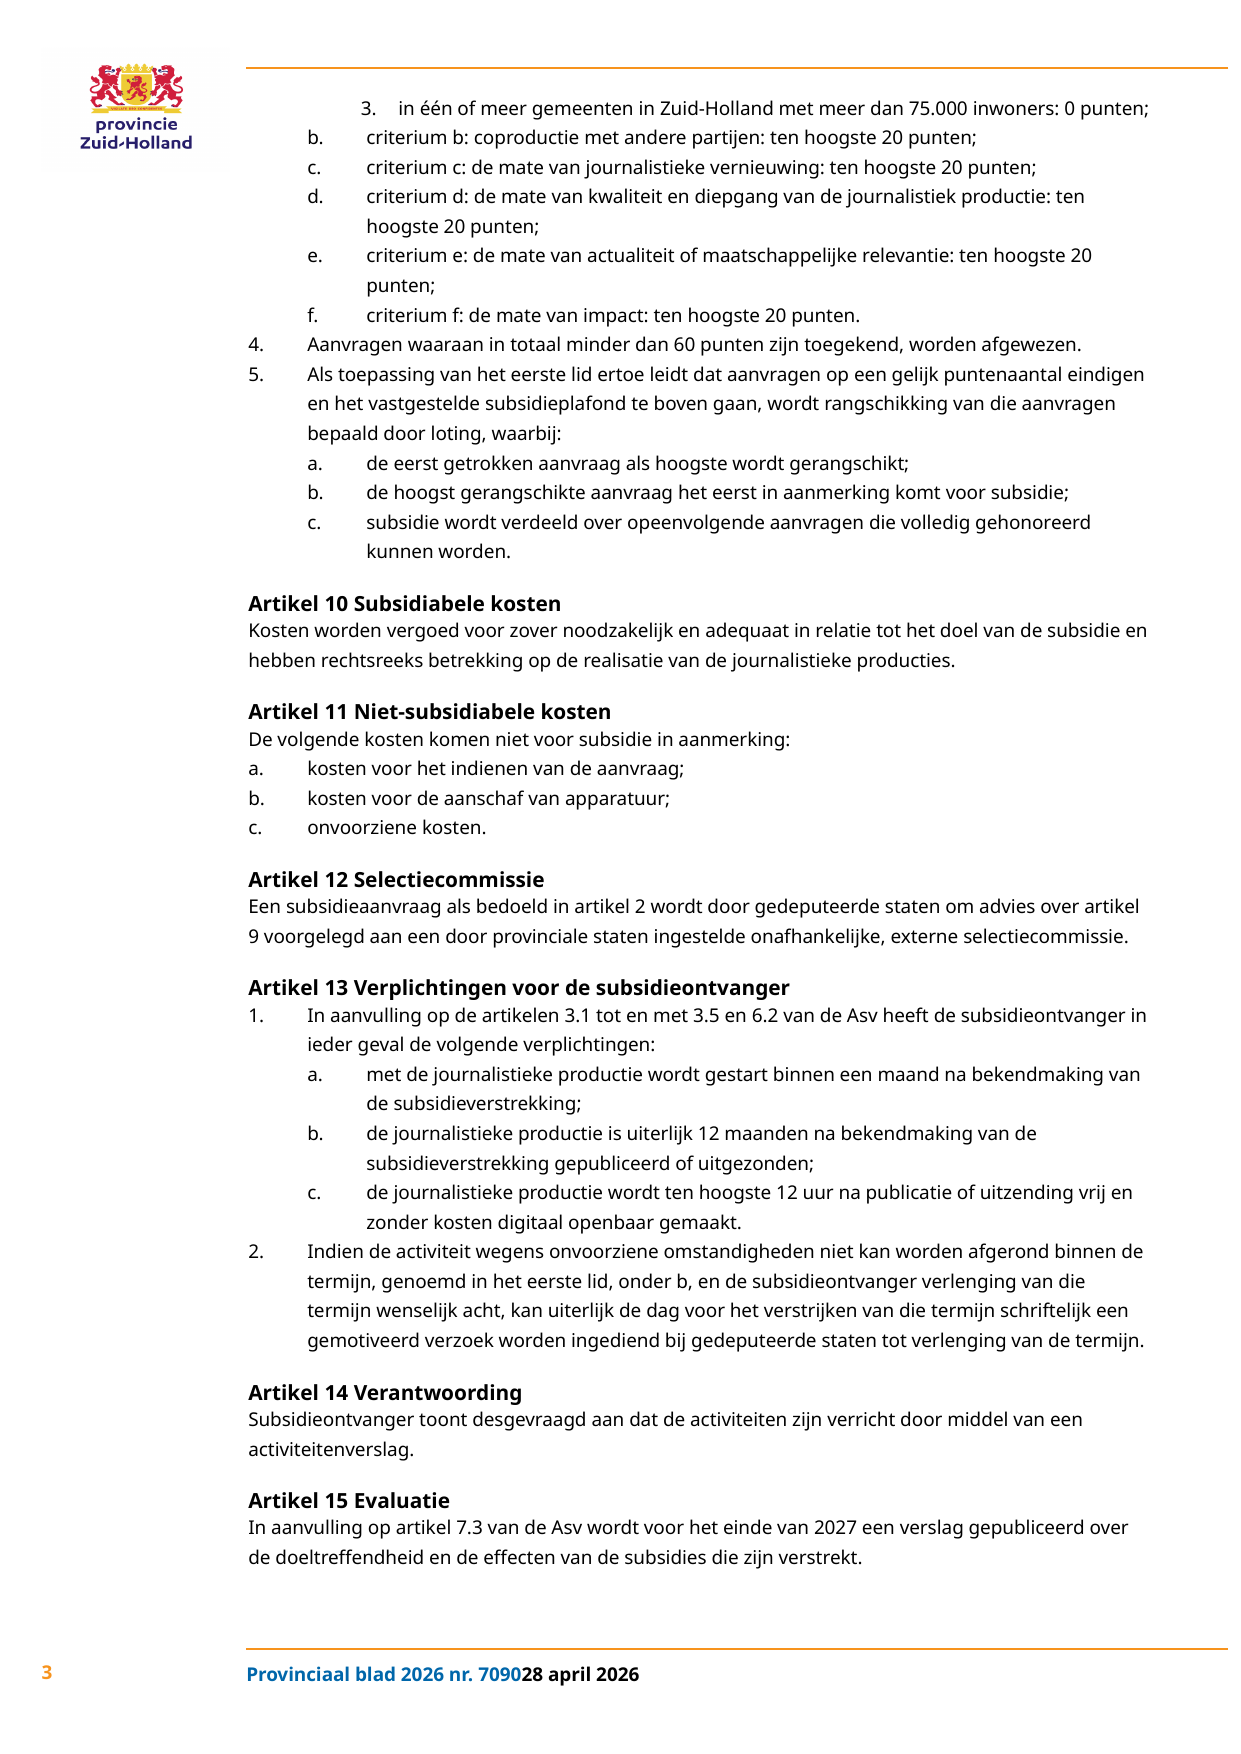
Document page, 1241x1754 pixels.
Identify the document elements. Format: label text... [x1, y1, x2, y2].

text In aanvulling op artikel 7.3 van de Asv wordt voor het einde van 2027 een verslag gepubliceerd over de doeltreffendheid en de effecten van de subsidies die zijn verstrekt. [248, 1514, 1152, 1570]
text Subsidieontvanger toont desgevraagd aan dat de activiteiten zijn verricht door middel van een activiteitenverslag. [248, 1406, 1152, 1461]
text Een subsidieaanvraag als bedoeld in artikel 2 wordt door gedeputeerde staten om advies over artikel 9 voorgelegd aan een door provinciale staten ingestelde onafhankelijke, externe selectiecommissie. [248, 893, 1152, 949]
picture [41, 47, 231, 172]
list criterium b: coproductie met andere partijen: ten hoogste 20 punten; [307, 124, 1152, 150]
list criterium f: de mate van impact: ten hoogste 20 punten. [307, 302, 1152, 328]
text Artikel 15 Evaluatie [248, 1486, 1152, 1514]
list Aanvragen waaraan in totaal minder dan 60 punten zijn toegekend, worden afgewezen. [248, 331, 1152, 357]
list criterium e: de mate van actualiteit of maatschappelijke relevantie: ten hoogste 20 punten; [307, 243, 1152, 298]
text Artikel 14 Verantwoording [248, 1378, 1152, 1406]
text Artikel 13 Verplichtingen voor de subsidieontvanger [248, 973, 1152, 1002]
list de journalistieke productie is uiterlijk 12 maanden na bekendmaking van de subsidieverstrekking gepubliceerd of uitgezonden; [307, 1120, 1152, 1176]
list subsidie wordt verdeeld over opeenvolgende aanvragen die volledig gehonoreerd kunnen worden. [307, 509, 1152, 564]
list criterium c: de mate van journalistieke vernieuwing: ten hoogste 20 punten; [307, 154, 1152, 180]
list In aanvulling op de artikelen 3.1 tot en met 3.5 en 6.2 van de Asv heeft de subsidieontvanger in ieder geval de volgende verplichtingen: [248, 1002, 1152, 1057]
list de hoogst gerangschikte aanvraag het eerst in aanmerking komt voor subsidie; [307, 479, 1152, 505]
text De volgende kosten komen niet voor subsidie in aanmerking: [248, 726, 1152, 752]
text Kosten worden vergoed voor zover noodzakelijk en adequaat in relatie tot het doel van de subsidie en hebben rechtsreeks betrekking op de realisatie van de journalistieke producties. [248, 617, 1152, 673]
list Als toepassing van het eerste lid ertoe leidt dat aanvragen op een gelijk puntenaantal eindigen en het vastgestelde subsidieplafond te boven gaan, wordt rangschikking van die aanvragen bepaald door loting, waarbij: [248, 361, 1152, 446]
list kosten voor het indienen van de aanvraag; [248, 755, 1152, 781]
list onvoorziene kosten. [248, 814, 1152, 840]
list in één of meer gemeenten in Zuid-Holland met meer dan 75.000 inwoners: 0 punten; [361, 95, 1152, 121]
list de eerst getrokken aanvraag als hoogste wordt gerangschikt; [307, 450, 1152, 476]
text Artikel 12 Selectiecommissie [248, 865, 1152, 893]
list de journalistieke productie wordt ten hoogste 12 uur na publicatie of uitzending vrij en zonder kosten digitaal openbaar gemaakt. [307, 1179, 1152, 1235]
list Indien de activiteit wegens onvoorziene omstandigheden niet kan worden afgerond binnen de termijn, genoemd in het eerste lid, onder b, en de subsidieontvanger verlenging van die termijn wenselijk acht, kan uiterlijk de dag voor het verstrijken van die termijn schriftelijk een gemotiveerd verzoek worden ingediend bij gedeputeerde staten tot verlenging van de termijn. [248, 1238, 1152, 1353]
list kosten voor de aanschaf van apparatuur; [248, 785, 1152, 811]
list met de journalistieke productie wordt gestart binnen een maand na bekendmaking van de subsidieverstrekking; [307, 1061, 1152, 1116]
list criterium d: de mate van kwaliteit en diepgang van de journalistiek productie: ten hoogste 20 punten; [307, 183, 1152, 239]
text Artikel 10 Subsidiabele kosten [248, 589, 1152, 617]
text Artikel 11 Niet-subsidiabele kosten [248, 697, 1152, 726]
